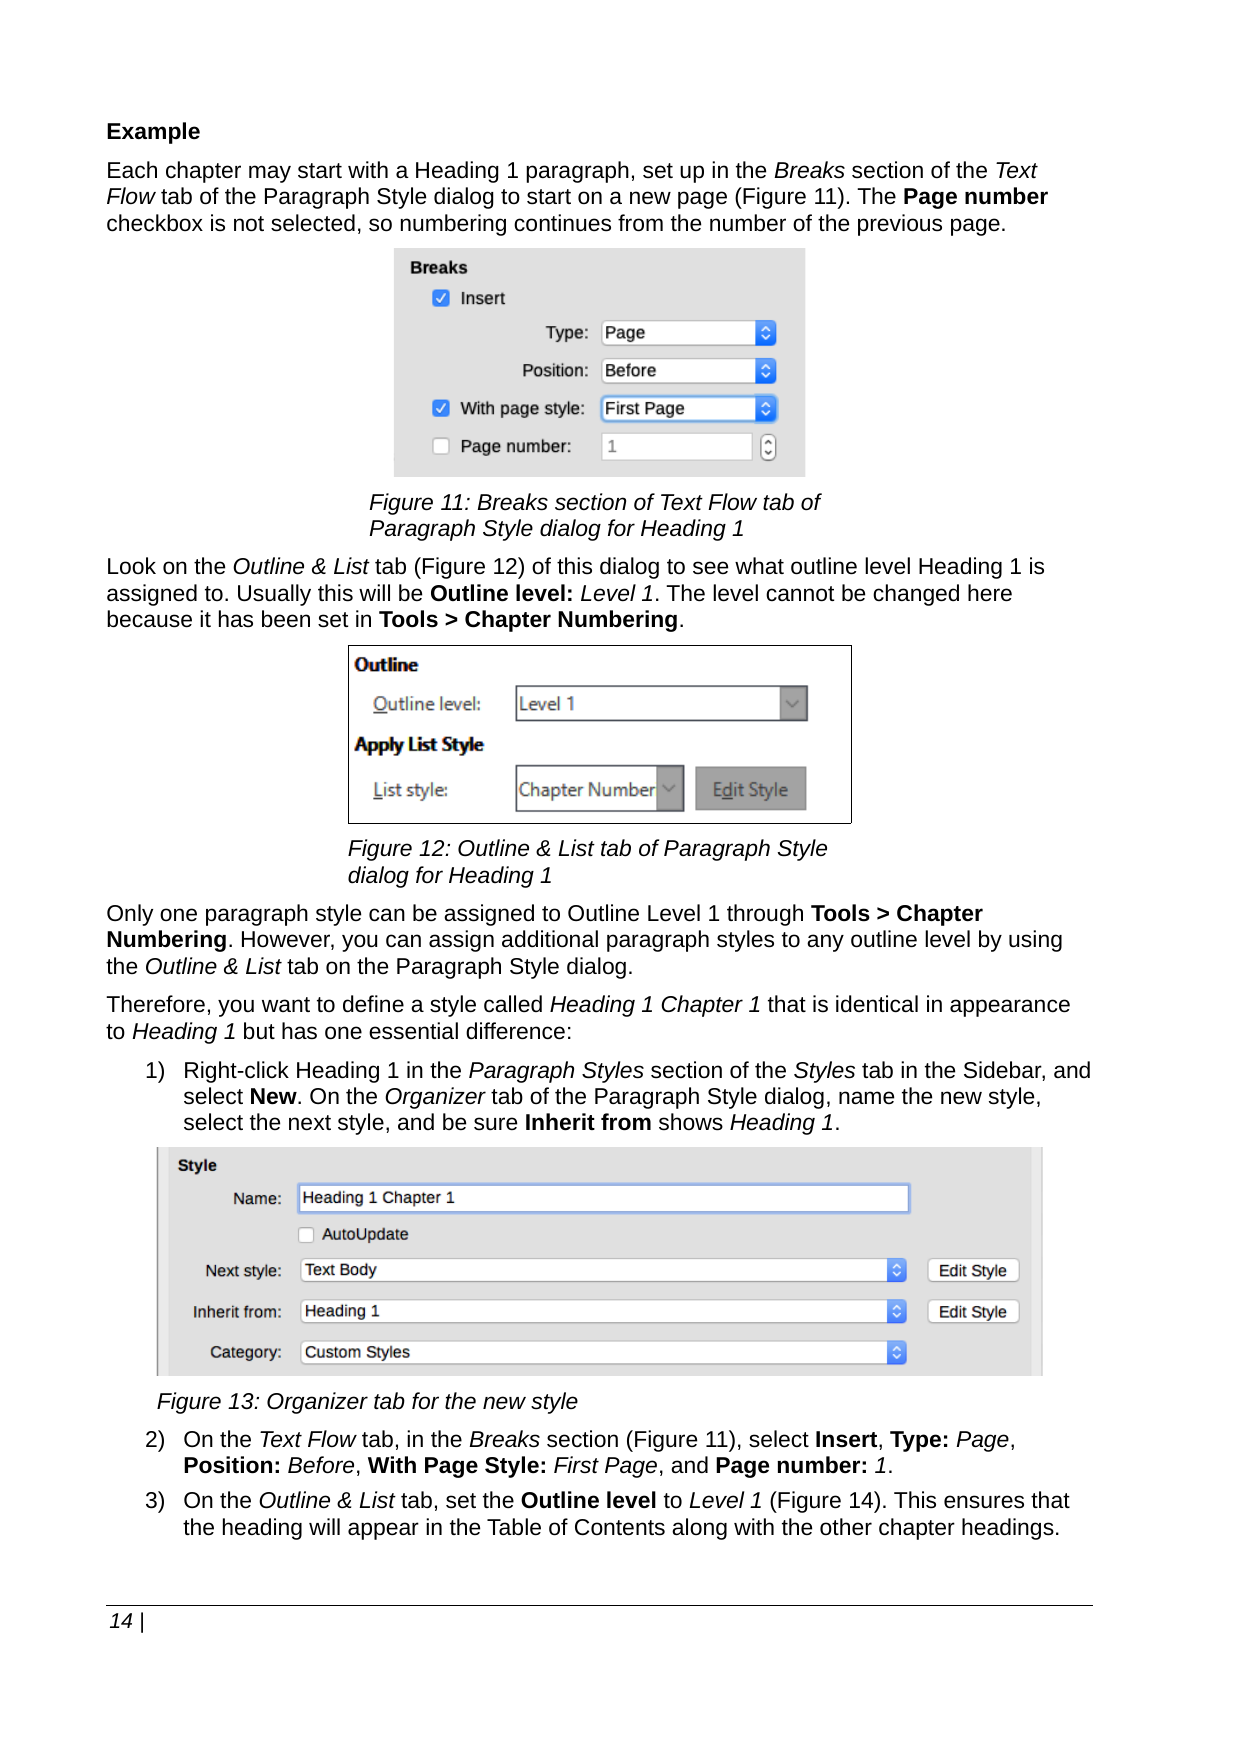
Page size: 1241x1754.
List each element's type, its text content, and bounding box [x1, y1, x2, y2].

text Therefore, you want to define a style called Heading 1 Chapter 1 that is identical in appearance to Heading 1 but has one essential difference: [106, 991, 1093, 1044]
picture [393, 248, 806, 477]
text Figure 12: Outline & List tab of Paragraph Style dialog for Heading 1 [348, 835, 851, 888]
text Figure 13: Organizer tab for the new style [157, 1388, 1042, 1414]
text Figure 11: Breaks section of Text Flow tab of Paragraph Style dialog for Heading 1 [369, 489, 830, 541]
picture [156, 1147, 1043, 1376]
text Each chapter may start with a Heading 1 paragraph, set up in the Breaks section of the Text Flow tab of the Paragraph Style dialog to start on a new page (Figure 11). The Page number checkbox is not selected, so numbering continues from the number of the previous page. [106, 157, 1093, 236]
list On the Outline & List tab, set the Outline level to Level 1 (Figure 14). This ensures that the heading will appear in the Table of Contents along with the other chapter headings. [165, 1487, 1093, 1540]
list On the Text Flow tab, in the Breaks section (Figure 11), select Insert, Type: Page, Position: Before, With Page Style: First Page, and Page number: 1. [165, 1426, 1093, 1479]
text Example [106, 118, 1093, 144]
list Right-click Heading 1 in the Paragraph Styles section of the Styles tab in the Sidebar, and select New. On the Organizer tab of the Paragraph Style dialog, name the new style, select the next style, and be sure Inherit from shows Heading 1. [165, 1057, 1093, 1136]
text Only one paragraph style can be assigned to Outline Level 1 through Tools > Chapter Numbering. However, you can assign additional paragraph styles to any outline level by using the Outline & List tab on the Paragraph Style dialog. [106, 900, 1093, 979]
text Look on the Outline & List tab (Figure 12) of this dialog to see what outline level Heading 1 is assigned to. Usually this will be Outline level: Level 1. The level cannot be changed here because it has been set in Tools > Chapter Numbering. [106, 553, 1093, 632]
